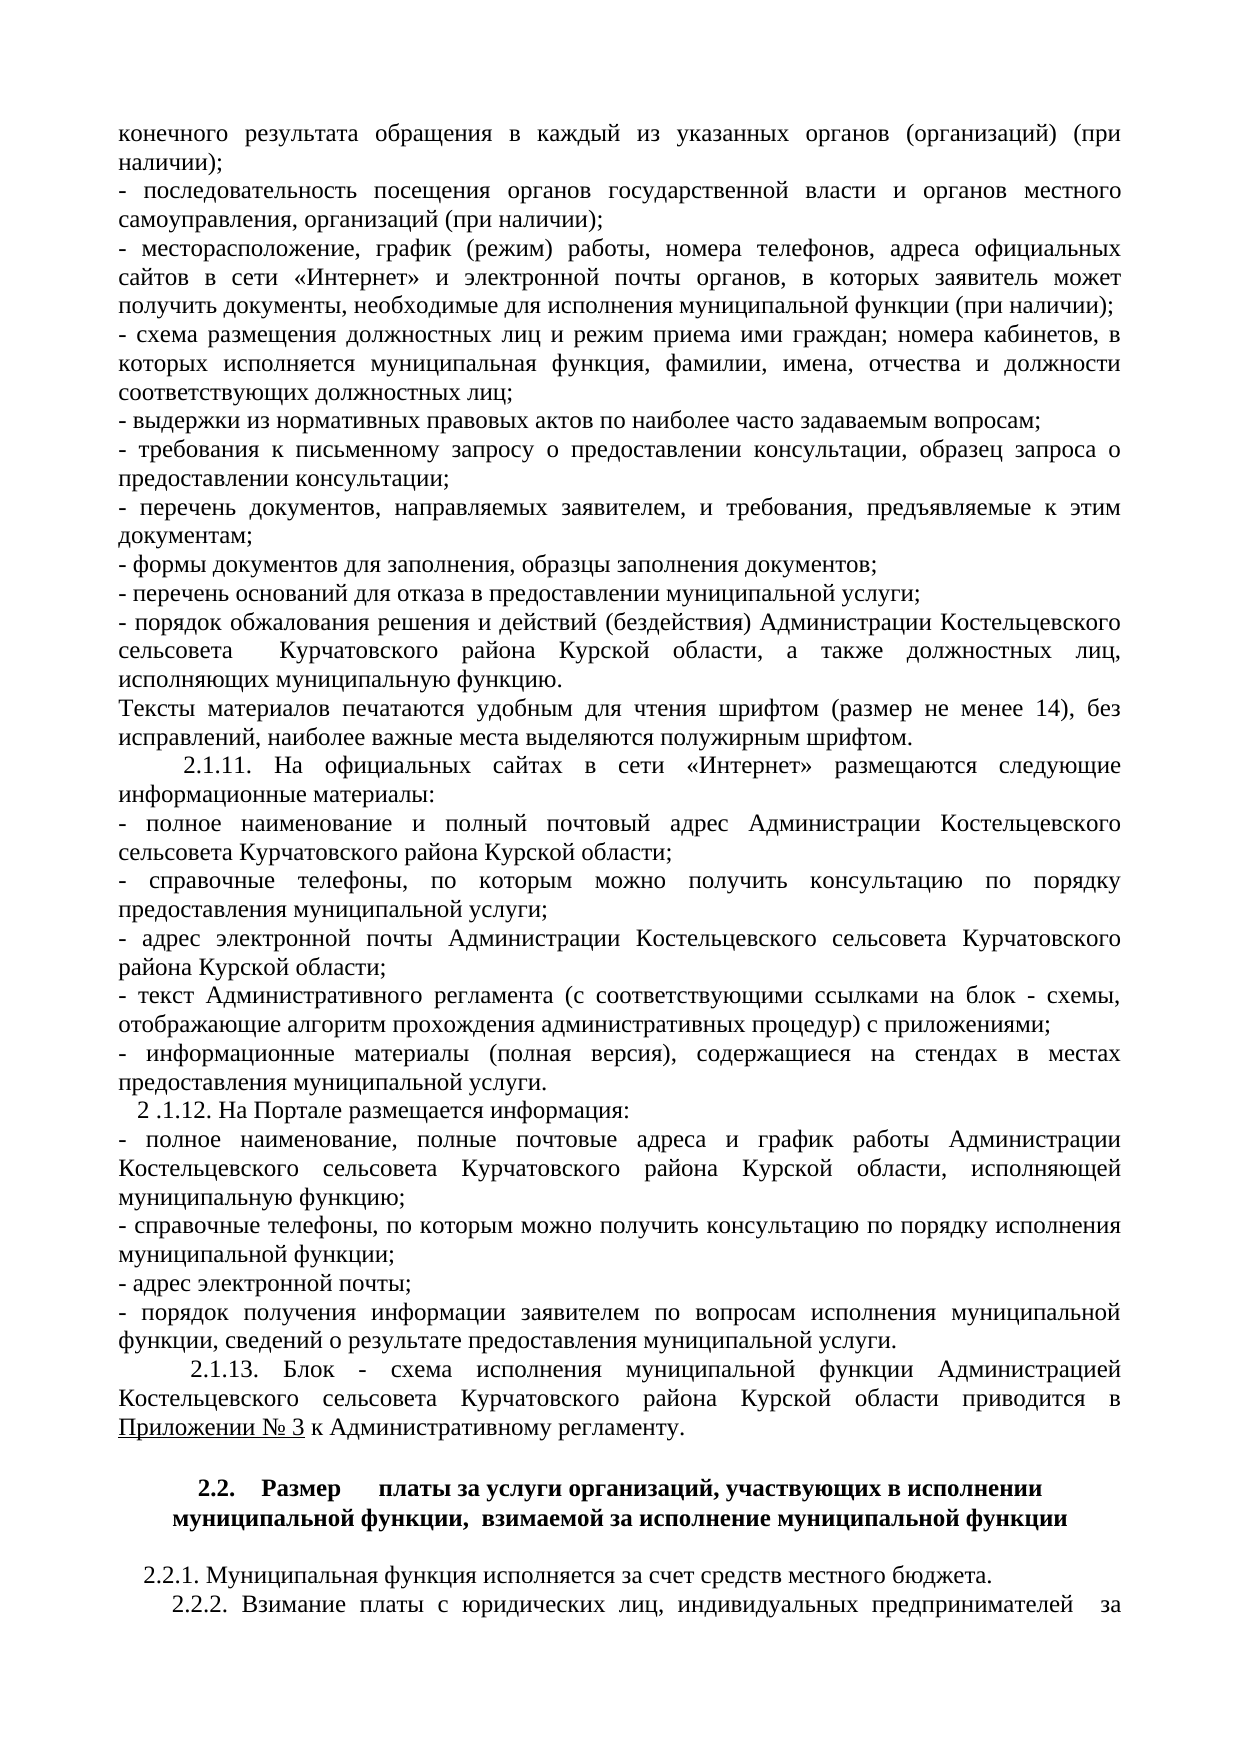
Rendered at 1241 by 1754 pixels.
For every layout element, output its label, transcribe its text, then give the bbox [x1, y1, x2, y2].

text - полное наименование, полные почтовые адреса и график работы Администрации Костельцевского сельсовета Курчатовского района Курской области, исполняющей муниципальную функцию; [118, 1124, 1122, 1211]
text - перечень документов, направляемых заявителем, и требования, предъявляемые к этим документам; [118, 492, 1122, 549]
text - полное наименование и полный почтовый адрес Администрации Костельцевского сельсовета Курчатовского района Курской области; [118, 808, 1122, 866]
text 2.2.2. Взимание платы с юридических лиц, индивидуальных предпринимателей за [118, 1589, 1122, 1618]
text конечного результата обращения в каждый из указанных органов (организаций) (при наличии); [118, 118, 1122, 176]
text - порядок получения информации заявителем по вопросам исполнения муниципальной функции, сведений о результате предоставления муниципальной услуги. [118, 1297, 1122, 1354]
text - адрес электронной почты Администрации Костельцевского сельсовета Курчатовского района Курской области; [118, 923, 1122, 981]
text 2 .1.12. На Портале размещается информация: [118, 1096, 1122, 1124]
text - справочные телефоны, по которым можно получить консультацию по порядку исполнения муниципальной функции; [118, 1211, 1122, 1268]
text - информационные материалы (полная версия), содержащиеся на стендах в местах предоставления муниципальной услуги. [118, 1038, 1122, 1096]
text 2.2.1. Муниципальная функция исполняется за счет средств местного бюджета. [118, 1560, 1122, 1589]
text - справочные телефоны, по которым можно получить консультацию по порядку предоставления муниципальной услуги; [118, 866, 1122, 923]
text - месторасположение, график (режим) работы, номера телефонов, адреса официальных сайтов в сети «Интернет» и электронной почты органов, в которых заявитель может получить документы, необходимые для исполнения муниципальной функции (при наличии); [118, 233, 1122, 319]
text - перечень оснований для отказа в предоставлении муниципальной услуги; [118, 578, 1122, 607]
text - порядок обжалования решения и действий (бездействия) Администрации Костельцевского сельсовета Курчатовского района Курской области, а также должностных лиц, исполняющих муниципальную функцию. [118, 607, 1122, 693]
text 2.1.13. Блок - схема исполнения муниципальной функции Администрацией Костельцевского сельсовета Курчатовского района Курской области приводится в Приложении № 3 к Административному регламенту. [118, 1354, 1122, 1441]
text - формы документов для заполнения, образцы заполнения документов; [118, 549, 1122, 578]
text - требования к письменному запросу о предоставлении консультации, образец запроса о предоставлении консультации; [118, 434, 1122, 492]
text 2.1.11. На официальных сайтах в сети «Интернет» размещаются следующие информационные материалы: [118, 751, 1122, 808]
text Тексты материалов печатаются удобным для чтения шрифтом (размер не менее 14), без исправлений, наиболее важные места выделяются полужирным шрифтом. [118, 693, 1122, 751]
text - схема размещения должностных лиц и режим приема ими граждан; номера кабинетов, в которых исполняется муниципальная функция, фамилии, имена, отчества и должности соответствующих должностных лиц; [118, 319, 1122, 406]
text - последовательность посещения органов государственной власти и органов местного самоуправления, организаций (при наличии); [118, 176, 1122, 233]
text - текст Административного регламента (с соответствующими ссылками на блок - схемы, отображающие алгоритм прохождения административных процедур) с приложениями; [118, 981, 1122, 1038]
text 2.2. Размер платы за услуги организаций, участвующих в исполнении муниципальной функции, взимаемой за исполнение муниципальной функции [118, 1469, 1122, 1532]
text - выдержки из нормативных правовых актов по наиболее часто задаваемым вопросам; [118, 406, 1122, 434]
text - адрес электронной почты; [118, 1268, 1122, 1297]
